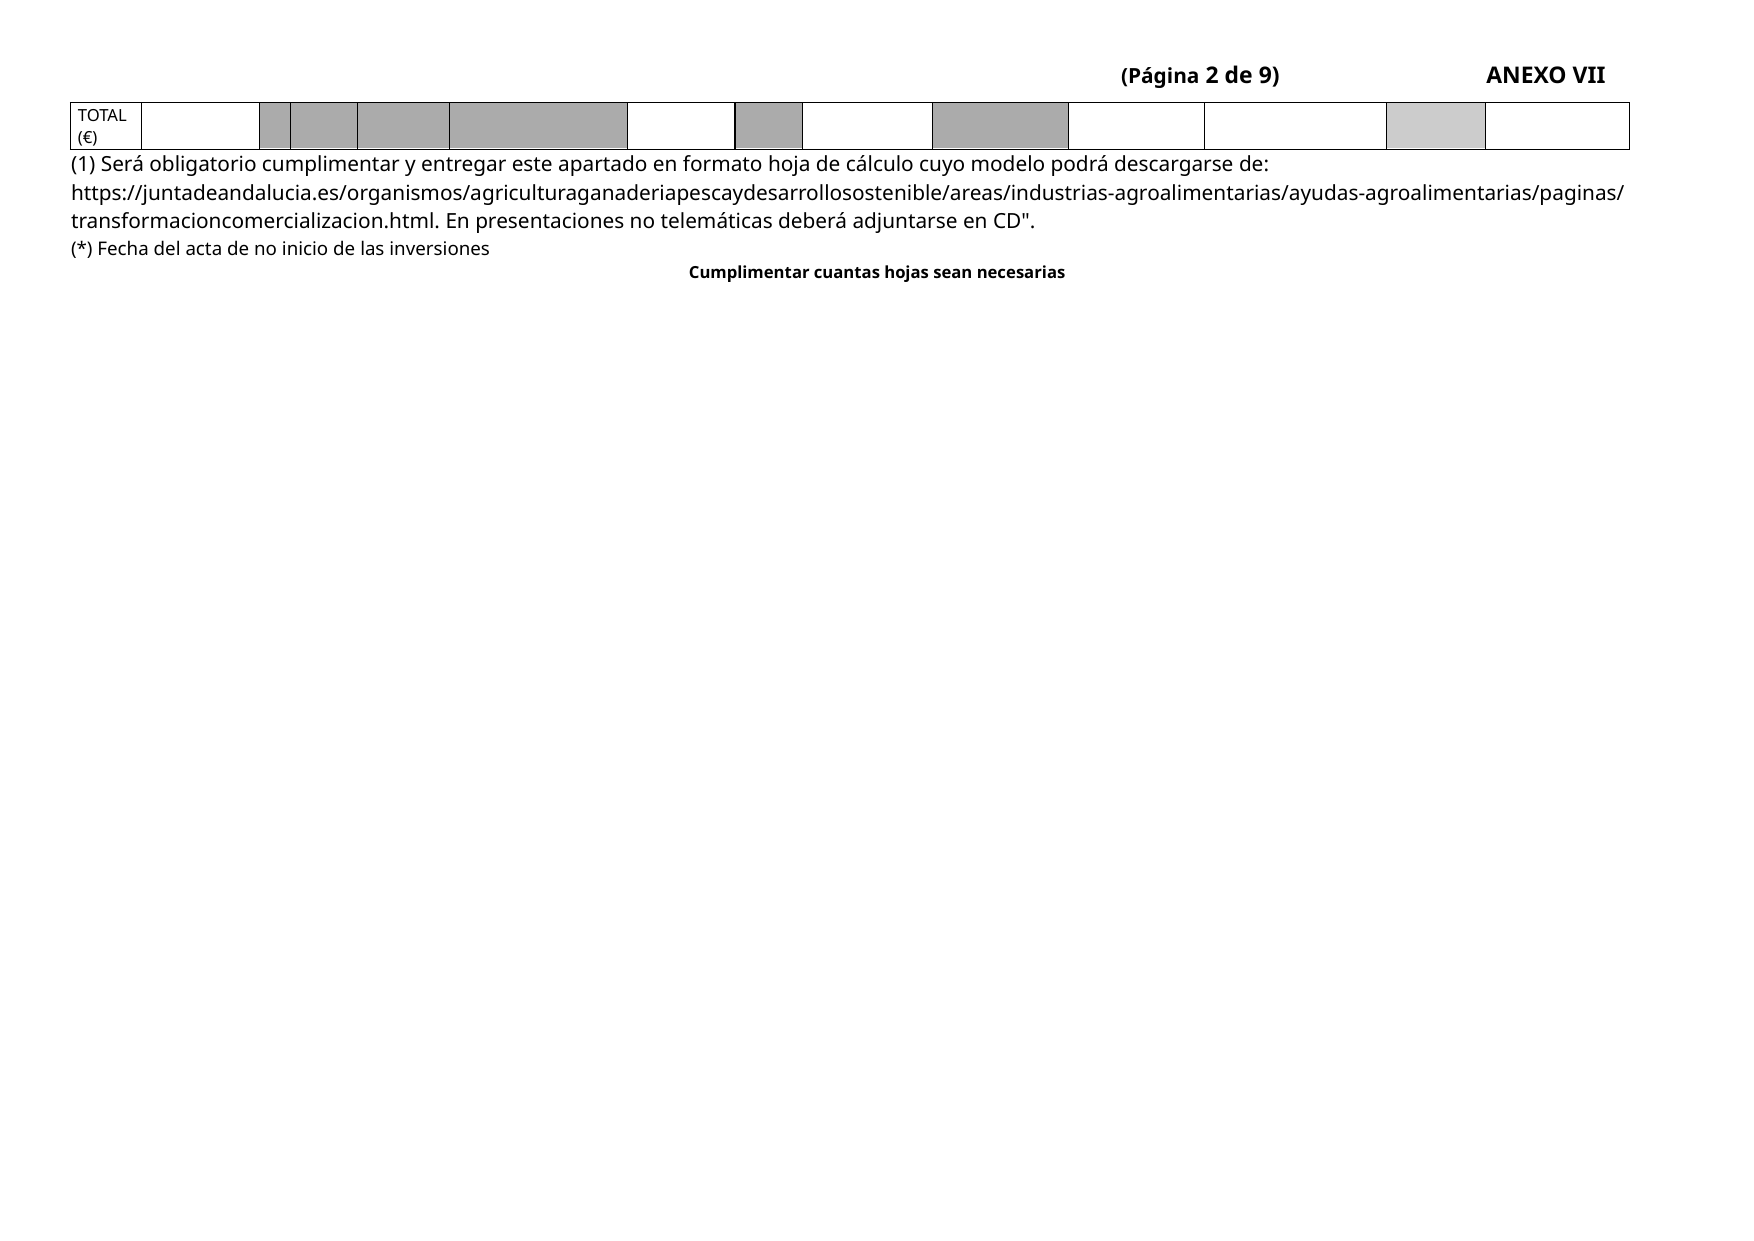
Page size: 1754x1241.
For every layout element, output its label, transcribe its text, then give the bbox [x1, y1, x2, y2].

text (1) Será obligatorio cumplimentar y entregar este apartado en formato hoja de cálculo cuyo modelo podrá descargarse de: https://juntadeandalucia.es/organismos/agriculturaganaderiapescaydesarrollosostenible/areas/industrias-agroalimentarias/ayudas-agroalimentarias/paginas/transformacioncomercializacion.html. En presentaciones no telemáticas deberá adjuntarse en CD". [71, 149, 1683, 235]
table_cell [142, 103, 259, 148]
text (*) Fecha del acta de no inicio de las inversiones [71, 235, 1683, 260]
table_cell [450, 103, 627, 148]
table_cell [1387, 103, 1485, 148]
table_cell [933, 103, 1068, 148]
table_cell [1205, 103, 1386, 148]
table_cell [1486, 103, 1629, 148]
table_cell [260, 103, 290, 148]
table_cell [291, 103, 357, 148]
text Cumplimentar cuantas hojas sean necesarias [71, 260, 1683, 283]
table_cell [803, 103, 932, 148]
table_cell [358, 103, 449, 148]
table_cell [736, 103, 802, 148]
table_cell [1069, 103, 1204, 148]
table_cell [628, 103, 734, 148]
table_cell TOTAL (€) [71, 103, 141, 148]
